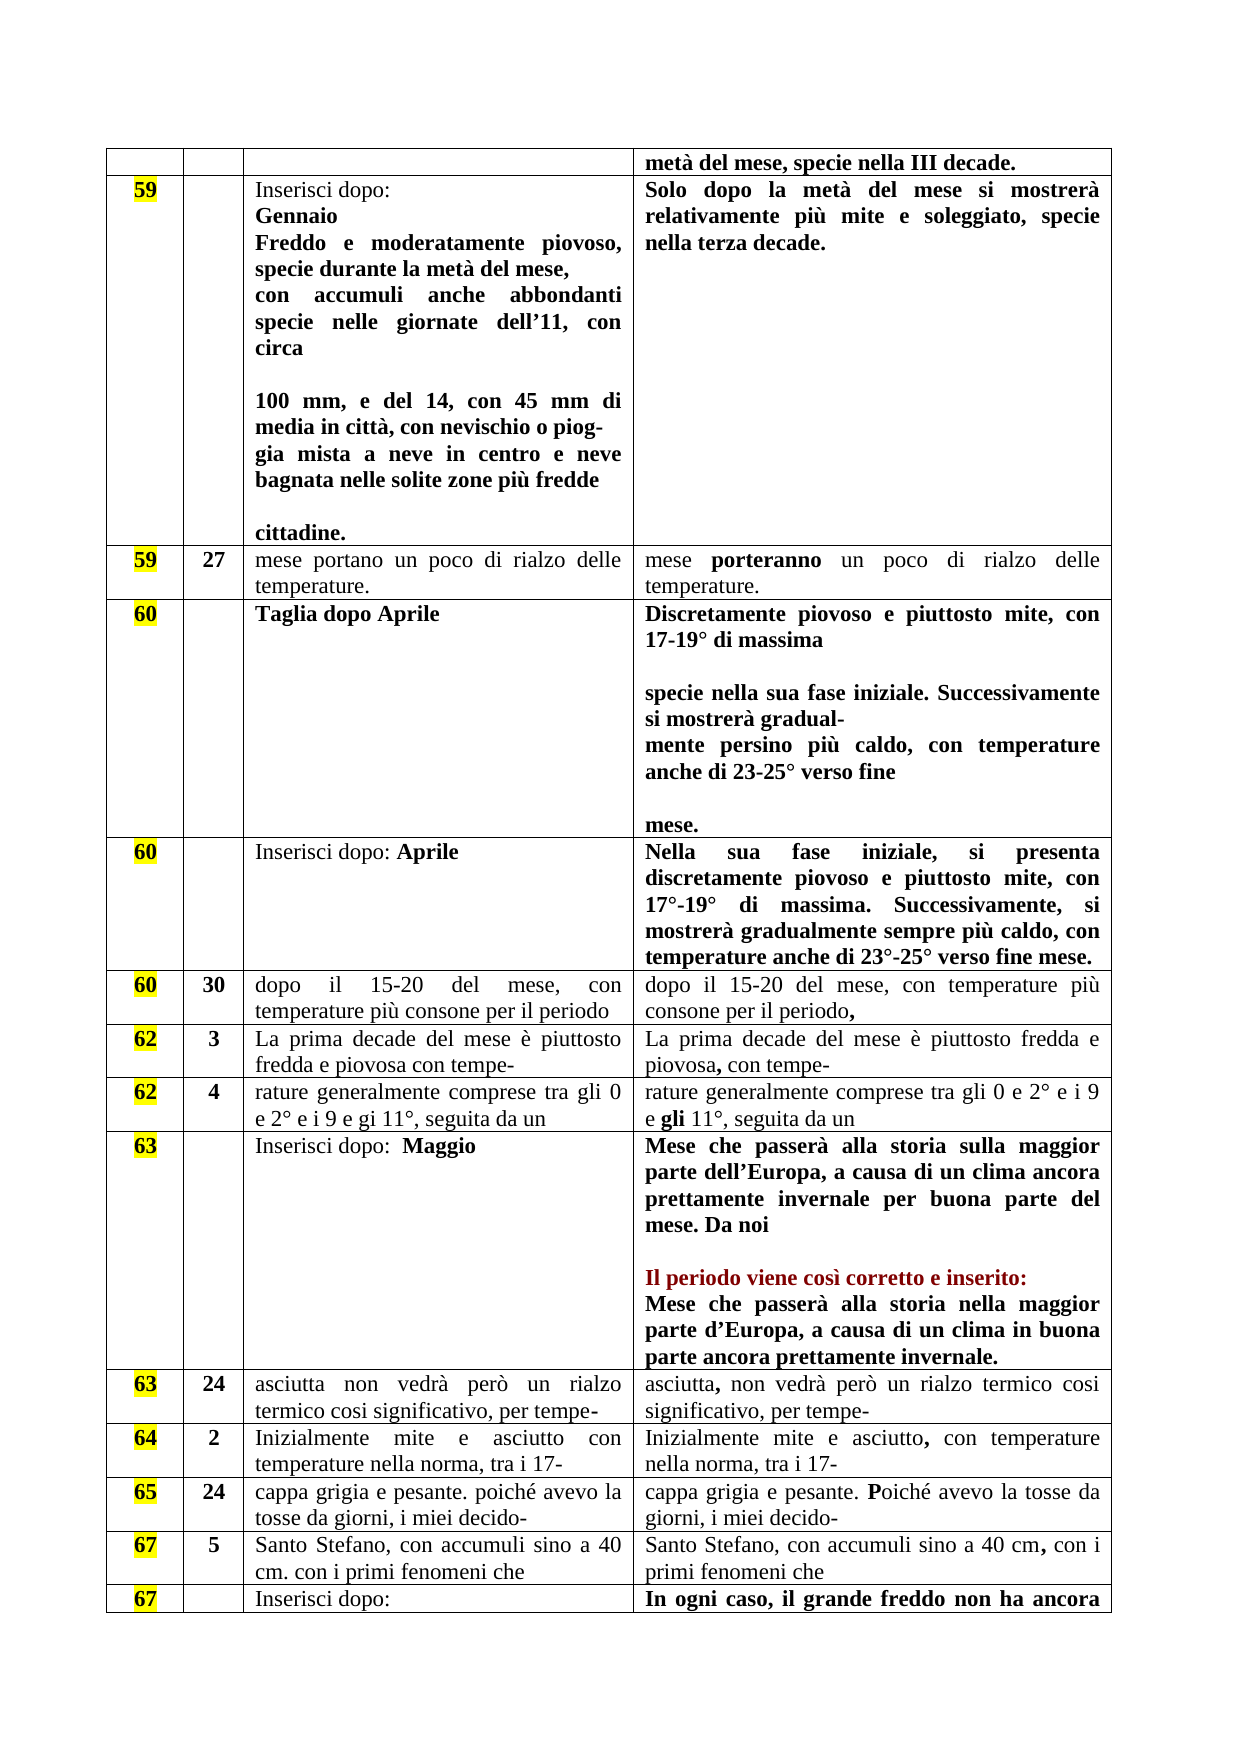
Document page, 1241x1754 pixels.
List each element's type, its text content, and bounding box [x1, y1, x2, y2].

table_cell 60 [107, 838, 183, 970]
table_cell cappa grigia e pesante. poiché avevo la tosse da giorni, i miei decido- [244, 1478, 633, 1531]
table_cell asciutta, non vedrà però un rialzo termico cosi significativo, per tempe- [634, 1370, 1111, 1423]
table_cell rature generalmente comprese tra gli 0 e 2° e i 9 e gli 11°, seguita da un [634, 1078, 1111, 1131]
table_cell 67 [107, 1585, 183, 1612]
table_cell Inizialmente mite e asciutto con temperature nella norma, tra i 17- [244, 1424, 633, 1477]
table_cell 4 [184, 1078, 243, 1131]
table_cell cappa grigia e pesante. Poiché avevo la tosse da giorni, i miei decido- [634, 1478, 1111, 1531]
table_cell metà del mese, specie nella III decade. [634, 149, 1111, 175]
table_cell Inizialmente mite e asciutto, con temperature nella norma, tra i 17- [634, 1424, 1111, 1477]
table_cell 67 [107, 1532, 183, 1584]
table_cell Mese che passerà alla storia sulla maggior parte dell’Europa, a causa di un clima ancora prettamente invernale per buona parte del mese. Da noi Il periodo viene così corretto e inserito: Mese che passerà alla storia nella maggior parte d’Europa, a causa di un clima in buona parte ancora prettamente invernale. [634, 1132, 1111, 1369]
table_cell 64 [107, 1424, 183, 1477]
table_cell mese porteranno un poco di rialzo delle temperature. [634, 546, 1111, 599]
table_cell In ogni caso, il grande freddo non ha ancora [634, 1585, 1111, 1612]
table_cell [184, 1585, 243, 1612]
table_cell 27 [184, 546, 243, 599]
table_cell asciutta non vedrà però un rialzo termico cosi significativo, per tempe- [244, 1370, 633, 1423]
table_cell Inserisci dopo: Gennaio Freddo e moderatamente piovoso, specie durante la metà del mese, con accumuli anche abbondanti specie nelle giornate dell’11, con circa 100 mm, e del 14, con 45 mm di media in città, con nevischio o piog- gia mista a neve in centro e neve bagnata nelle solite zone più fredde cittadine. [244, 176, 633, 545]
table_cell Solo dopo la metà del mese si mostrerà relativamente più mite e soleggiato, specie nella terza decade. [634, 176, 1111, 545]
table_cell 60 [107, 600, 183, 837]
table_cell mese portano un poco di rialzo delle temperature. [244, 546, 633, 599]
table_cell Santo Stefano, con accumuli sino a 40 cm. con i primi fenomeni che [244, 1532, 633, 1584]
table_cell 60 [107, 971, 183, 1023]
table_cell 24 [184, 1478, 243, 1531]
table_cell 24 [184, 1370, 243, 1423]
table_cell Santo Stefano, con accumuli sino a 40 cm, con i primi fenomeni che [634, 1532, 1111, 1584]
table_cell 62 [107, 1078, 183, 1131]
table_cell Taglia dopo Aprile [244, 600, 633, 837]
table_cell rature generalmente comprese tra gli 0 e 2° e i 9 e gi 11°, seguita da un [244, 1078, 633, 1131]
table_cell Inserisci dopo: Aprile [244, 838, 633, 970]
table_cell La prima decade del mese è piuttosto fredda e piovosa con tempe- [244, 1025, 633, 1077]
table_cell [184, 1132, 243, 1369]
table_cell 30 [184, 971, 243, 1023]
table_cell [184, 149, 243, 175]
table_cell [184, 838, 243, 970]
table_cell 3 [184, 1025, 243, 1077]
table_cell 63 [107, 1370, 183, 1423]
table_cell 5 [184, 1532, 243, 1584]
table_cell 63 [107, 1132, 183, 1369]
table_cell La prima decade del mese è piuttosto fredda e piovosa, con tempe- [634, 1025, 1111, 1077]
table_cell Inserisci dopo: [244, 1585, 633, 1612]
table_cell Nella sua fase iniziale, si presenta discretamente piovoso e piuttosto mite, con 17°-19° di massima. Successivamente, si mostrerà gradualmente sempre più caldo, con temperature anche di 23°-25° verso fine mese. [634, 838, 1111, 970]
table_cell [184, 600, 243, 837]
table_cell 65 [107, 1478, 183, 1531]
table_cell 2 [184, 1424, 243, 1477]
table_cell 59 [107, 546, 183, 599]
table_cell 59 [107, 176, 183, 545]
table_cell [244, 149, 633, 175]
table_cell 62 [107, 1025, 183, 1077]
table_cell [184, 176, 243, 545]
table_cell Discretamente piovoso e piuttosto mite, con 17-19° di massima specie nella sua fase iniziale. Successivamente si mostrerà gradual- mente persino più caldo, con temperature anche di 23-25° verso fine mese. [634, 600, 1111, 837]
table_cell dopo il 15-20 del mese, con temperature più consone per il periodo, [634, 971, 1111, 1023]
table_cell dopo il 15-20 del mese, con temperature più consone per il periodo [244, 971, 633, 1023]
table_cell Inserisci dopo: Maggio [244, 1132, 633, 1369]
table_cell [107, 149, 183, 175]
